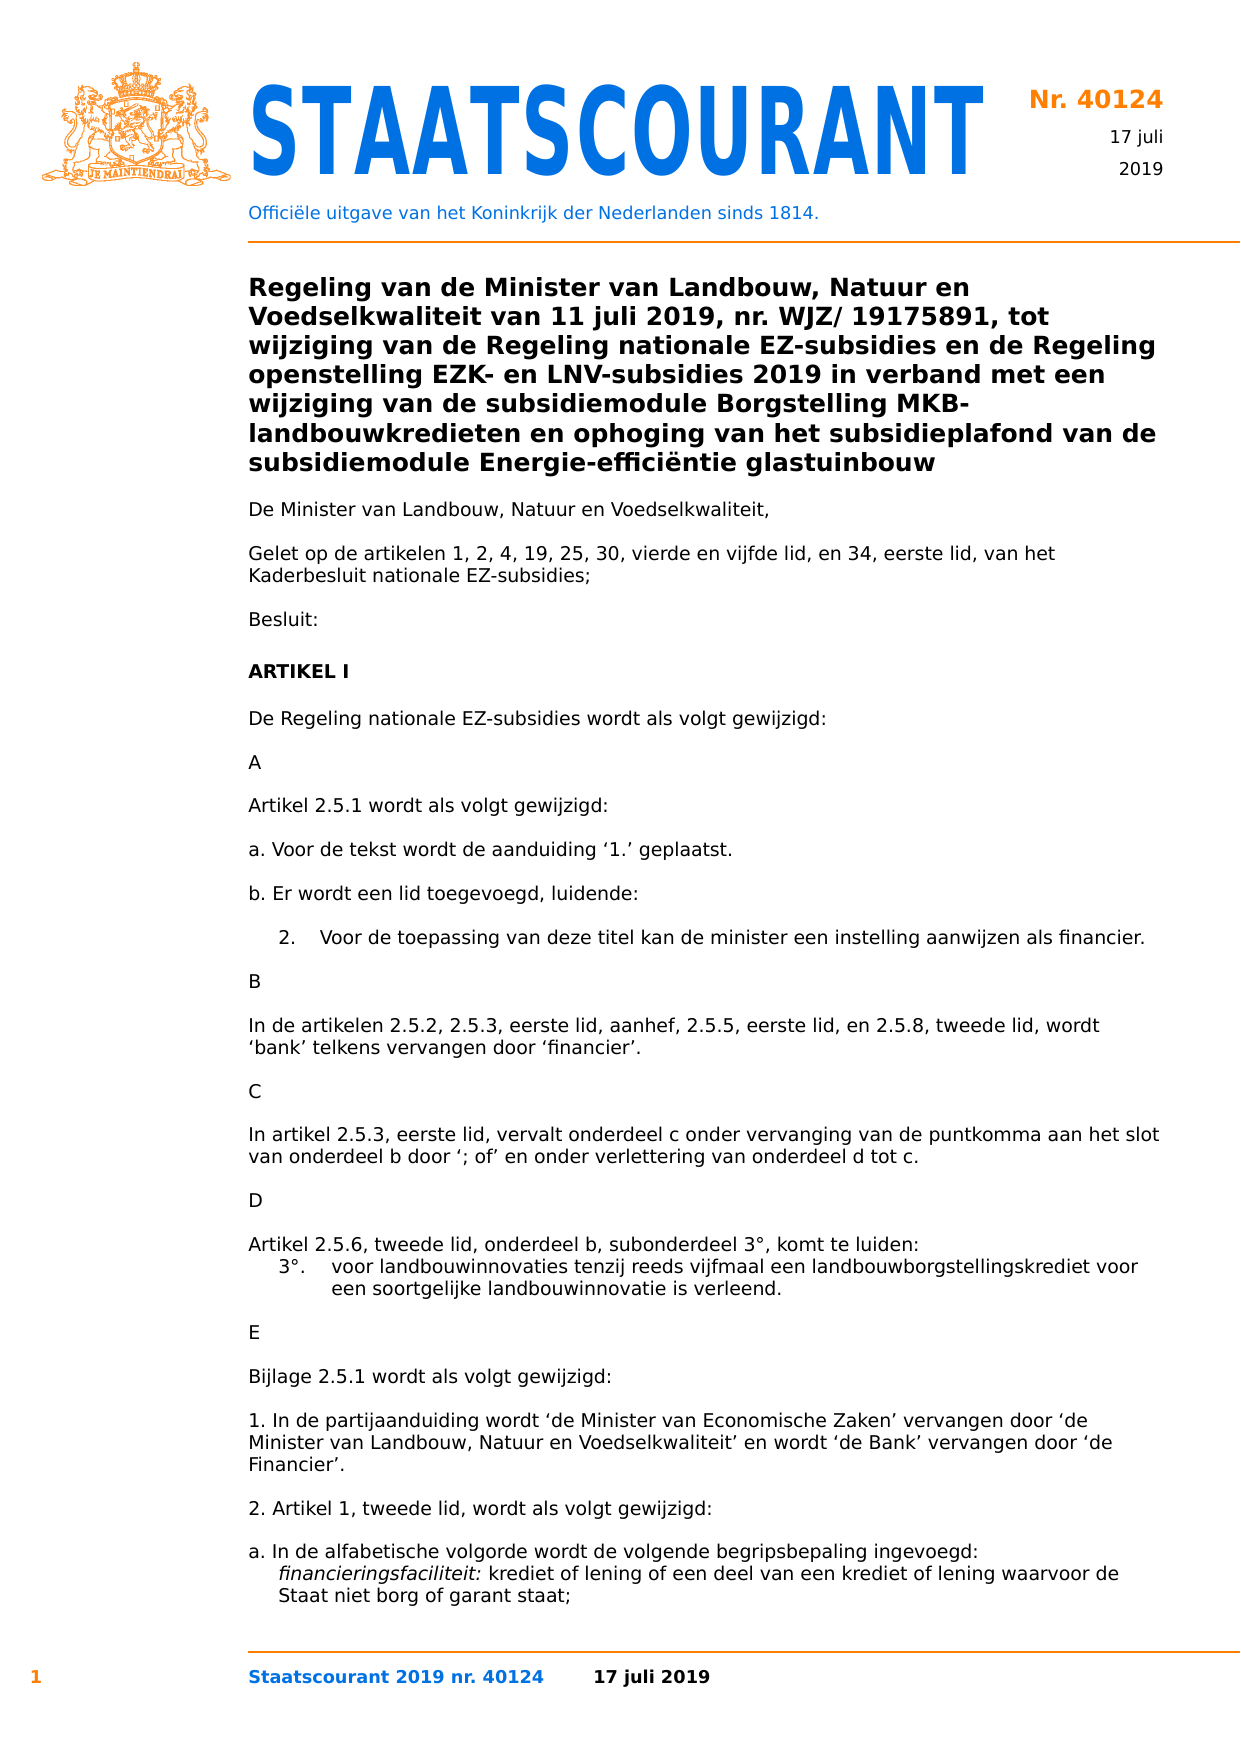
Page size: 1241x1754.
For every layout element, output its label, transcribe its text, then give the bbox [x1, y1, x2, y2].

table_header STAATSCOURANT [248, 62, 998, 203]
text In artikel 2.5.3, eerste lid, vervalt onderdeel c onder vervanging van de puntkomma aan het slot van onderdeel b door ‘; of’ en onder verlettering van onderdeel d tot c. [248, 1124, 1163, 1168]
text C [248, 1081, 1163, 1102]
text Bijlage 2.5.1 wordt als volgt gewijzigd: [248, 1366, 1163, 1388]
text Besluit: [248, 609, 1163, 631]
text b. Er wordt een lid toegevoegd, luidende: [248, 883, 1163, 905]
text a. In de alfabetische volgorde wordt de volgende begripsbepaling ingevoegd: [248, 1541, 1163, 1563]
text A [248, 752, 1163, 773]
text D [248, 1190, 1163, 1212]
text 1. In de partijaanduiding wordt ‘de Minister van Economische Zaken’ vervangen door ‘de Minister van Landbouw, Natuur en Voedselkwaliteit’ en wordt ‘de Bank’ vervangen door ‘de Financier’. [248, 1409, 1163, 1476]
text Artikel 2.5.1 wordt als volgt gewijzigd: [248, 795, 1163, 817]
table_header Nr. 40124 [998, 62, 1240, 121]
text De Minister van Landbouw, Natuur en Voedselkwaliteit, [248, 499, 1163, 521]
table_cell 2019 [998, 153, 1240, 203]
text financieringsfaciliteit: krediet of lening of een deel van een krediet of lening waarvoor de Staat niet borg of garant staat; [278, 1563, 1163, 1607]
text a. Voor de tekst wordt de aanduiding ‘1.’ geplaatst. [248, 839, 1163, 861]
text 2. Voor de toepassing van deze titel kan de minister een instelling aanwijzen als financier. [278, 927, 1163, 949]
picture [41, 62, 231, 186]
subtitle Regeling van de Minister van Landbouw, Natuur en Voedselkwaliteit van 11 juli 2019, nr. WJZ/ 19175891, tot wijziging van de Regeling nationale EZ-subsidies en de Regeling openstelling EZK- en LNV-subsidies 2019 in verband met een wijziging van de subsidiemodule Borgstelling MKB-landbouwkredieten en ophoging van het subsidieplafond van de subsidiemodule Energie-efficiëntie glastuinbouw [248, 273, 1163, 477]
table_cell Officiële uitgave van het Koninkrijk der Nederlanden sinds 1814. [248, 203, 1240, 241]
text B [248, 971, 1163, 993]
text Gelet op de artikelen 1, 2, 4, 19, 25, 30, vierde en vijfde lid, en 34, eerste lid, van het Kaderbesluit nationale EZ-subsidies; [248, 543, 1163, 587]
subtitle ARTIKEL I [248, 661, 1163, 683]
text Artikel 2.5.6, tweede lid, onderdeel b, subonderdeel 3°, komt te luiden: [248, 1234, 1163, 1256]
text De Regeling nationale EZ-subsidies wordt als volgt gewijzigd: [248, 708, 1163, 730]
text 3°. voor landbouwinnovaties tenzij reeds vijfmaal een landbouwborgstellingskrediet voor een soortgelijke landbouwinnovatie is verleend. [278, 1256, 1163, 1300]
text 2. Artikel 1, tweede lid, wordt als volgt gewijzigd: [248, 1497, 1163, 1519]
table_header [25, 62, 248, 241]
table_cell 17 juli [998, 121, 1240, 153]
text In de artikelen 2.5.2, 2.5.3, eerste lid, aanhef, 2.5.5, eerste lid, en 2.5.8, tweede lid, wordt ‘bank’ telkens vervangen door ‘financier’. [248, 1015, 1163, 1059]
text E [248, 1322, 1163, 1344]
